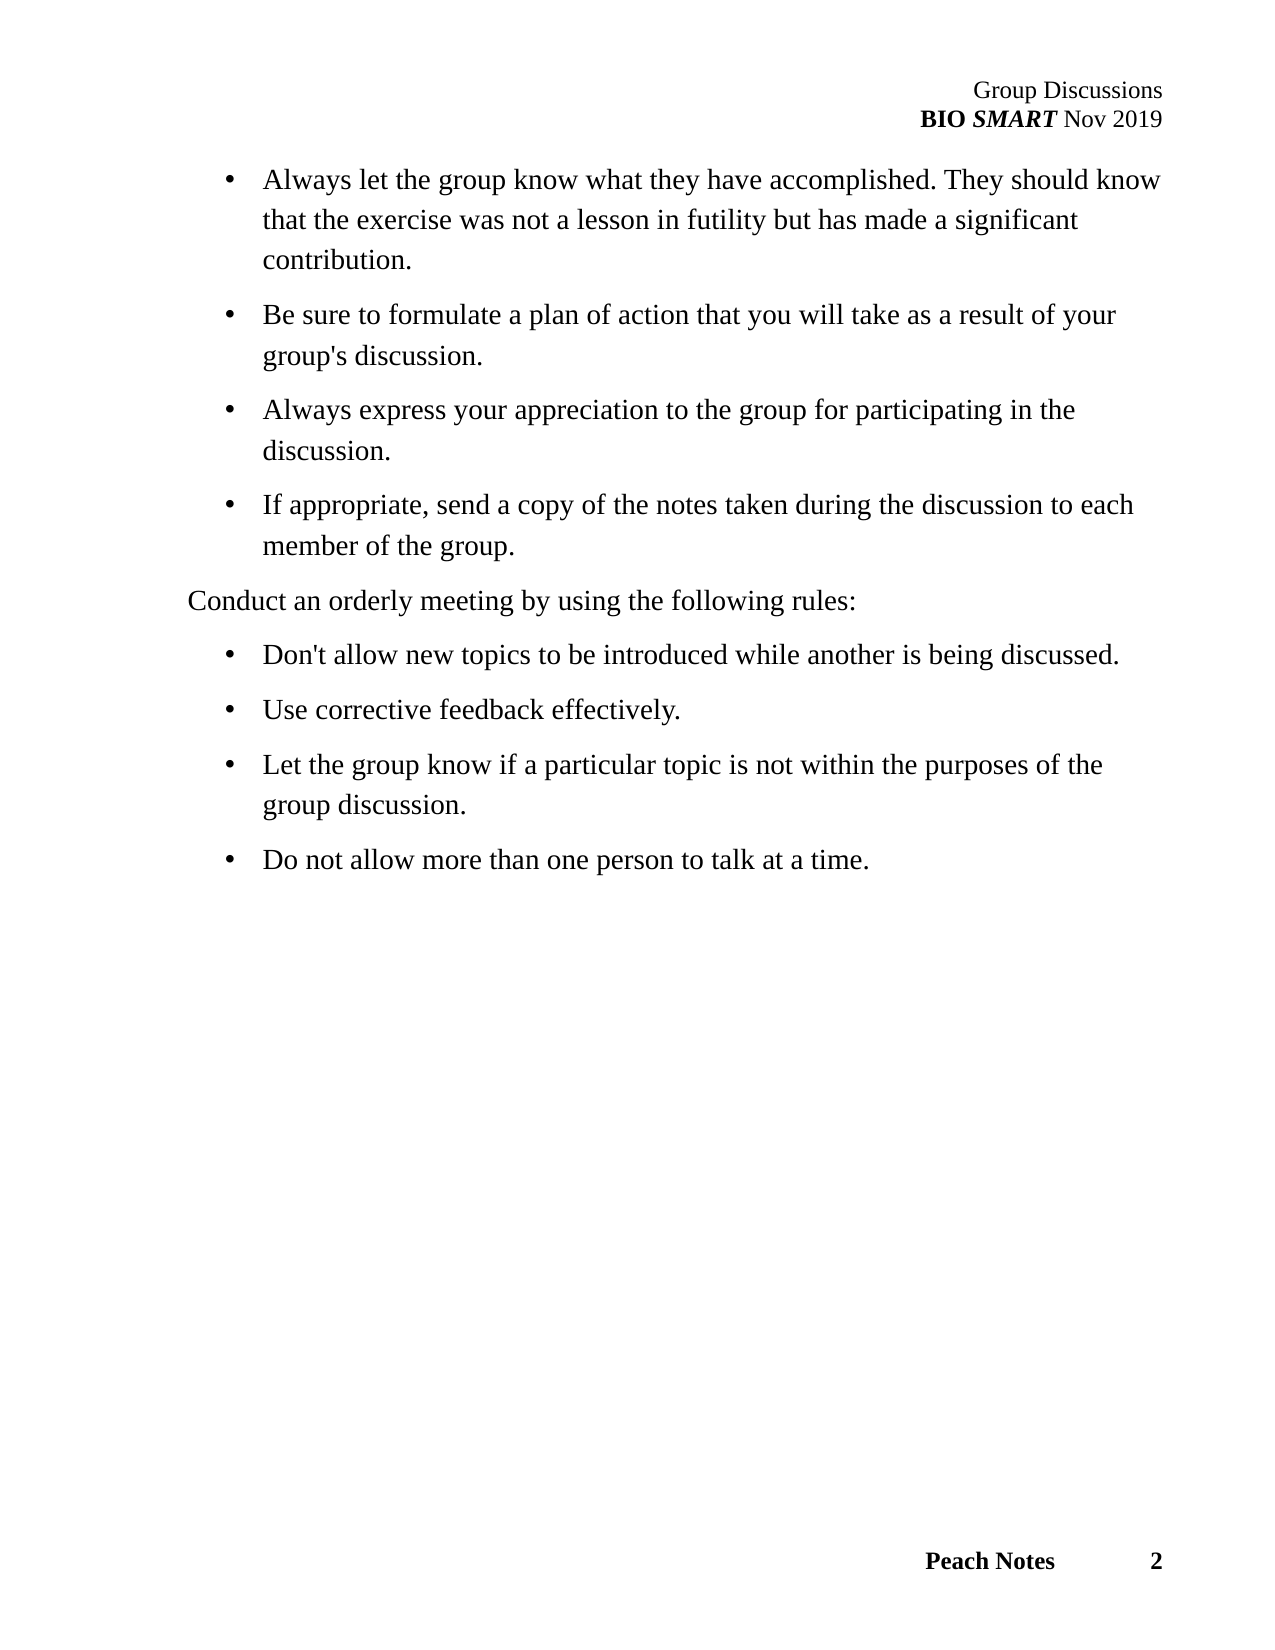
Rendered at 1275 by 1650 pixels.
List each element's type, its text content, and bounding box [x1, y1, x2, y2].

list Be sure to formulate a plan of action that you will take as a result of your group's discussion. [225, 297, 1162, 371]
list Let the group know if a particular topic is not within the purposes of the group discussion. [225, 747, 1162, 821]
list Always let the group know what they have accomplished. They should know that the exercise was not a lesson in futility but has made a significant contribution. [225, 162, 1162, 276]
list Don't allow new topics to be introduced while another is being discussed. [225, 637, 1162, 671]
list Always express your appreciation to the group for participating in the discussion. [225, 392, 1162, 466]
text Conduct an orderly meeting by using the following rules: [187, 583, 1162, 616]
list Do not allow more than one person to talk at a time. [225, 842, 1162, 876]
list Use corrective feedback effectively. [225, 692, 1162, 726]
list If appropriate, send a copy of the notes taken during the discussion to each member of the group. [225, 487, 1162, 561]
